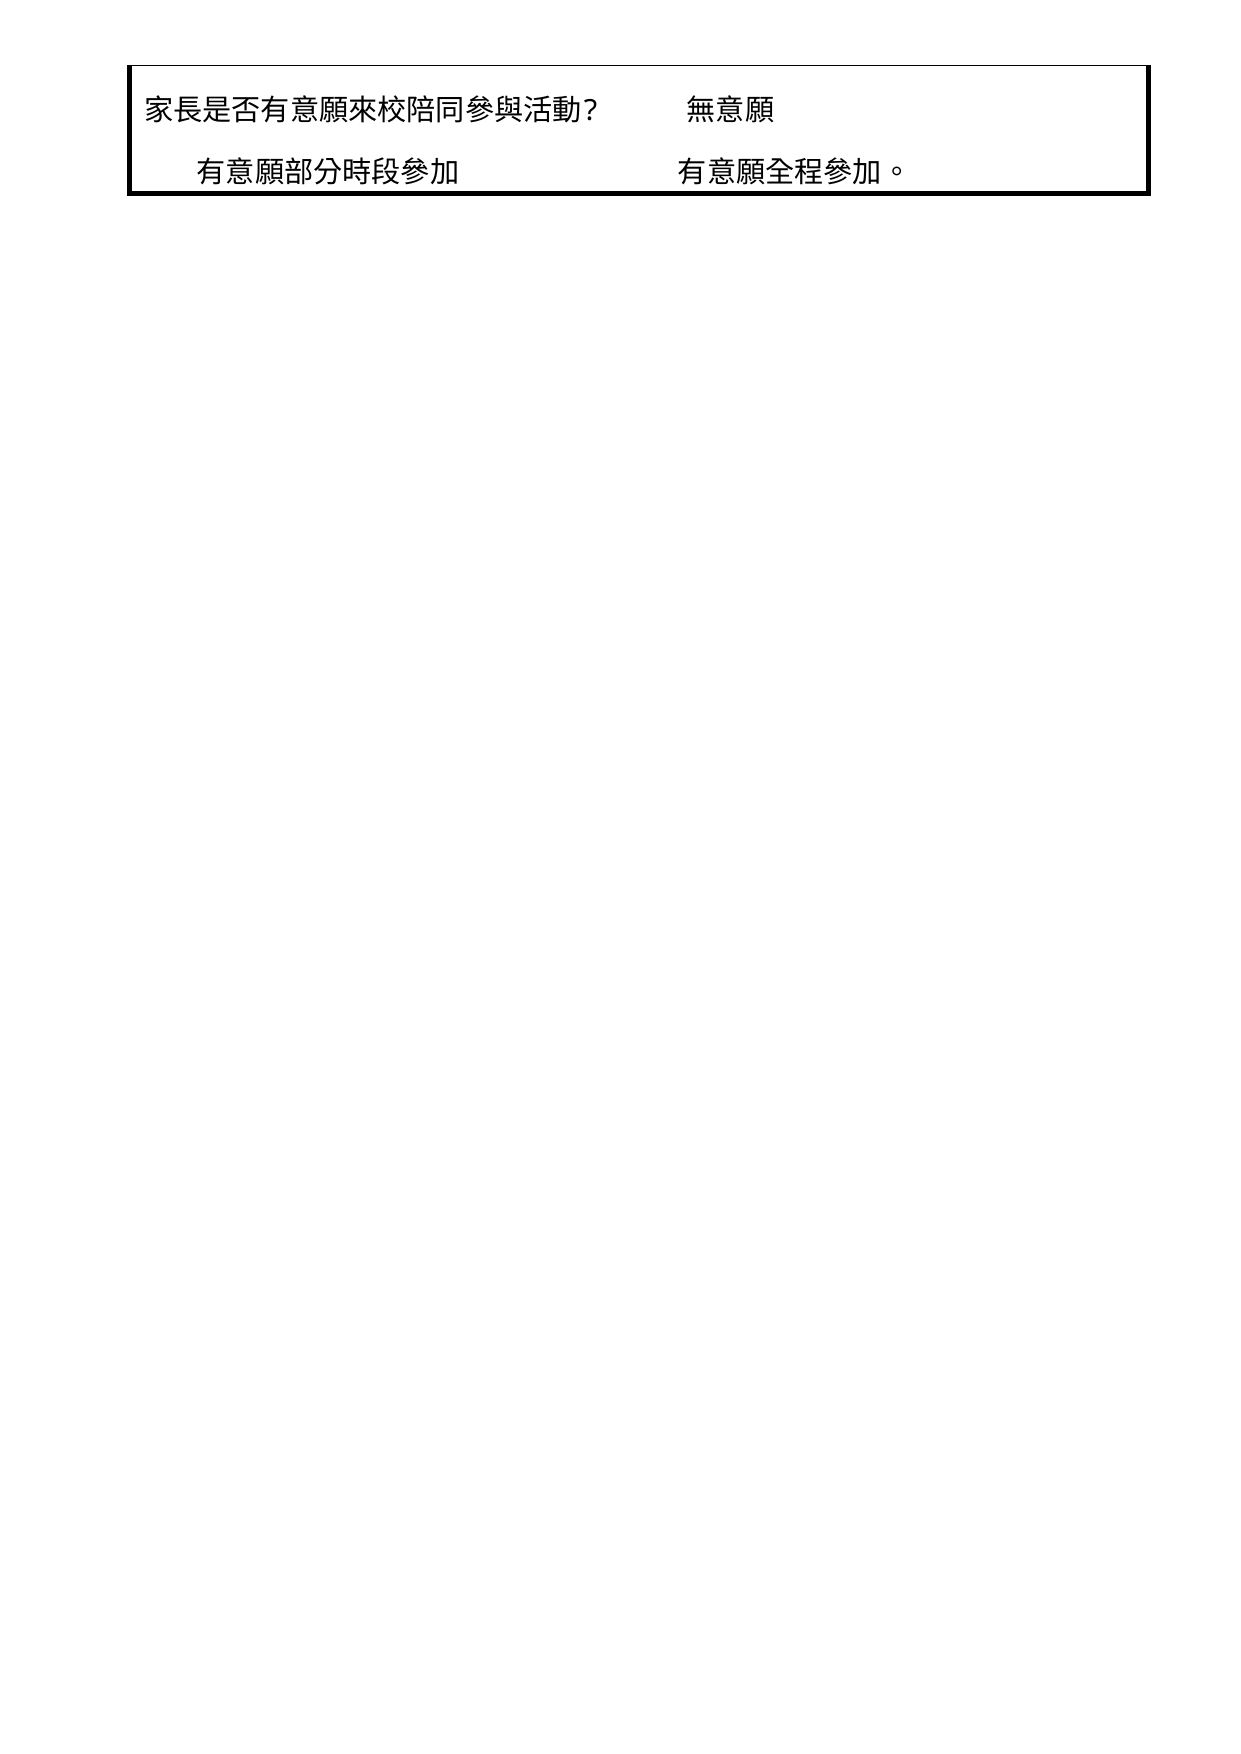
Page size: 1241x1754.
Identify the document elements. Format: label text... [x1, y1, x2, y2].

table_cell 家長是否有意願來校陪同參與活動? 無意願 有意願部分時段參加 有意願全程參加。 [132, 66, 1146, 191]
